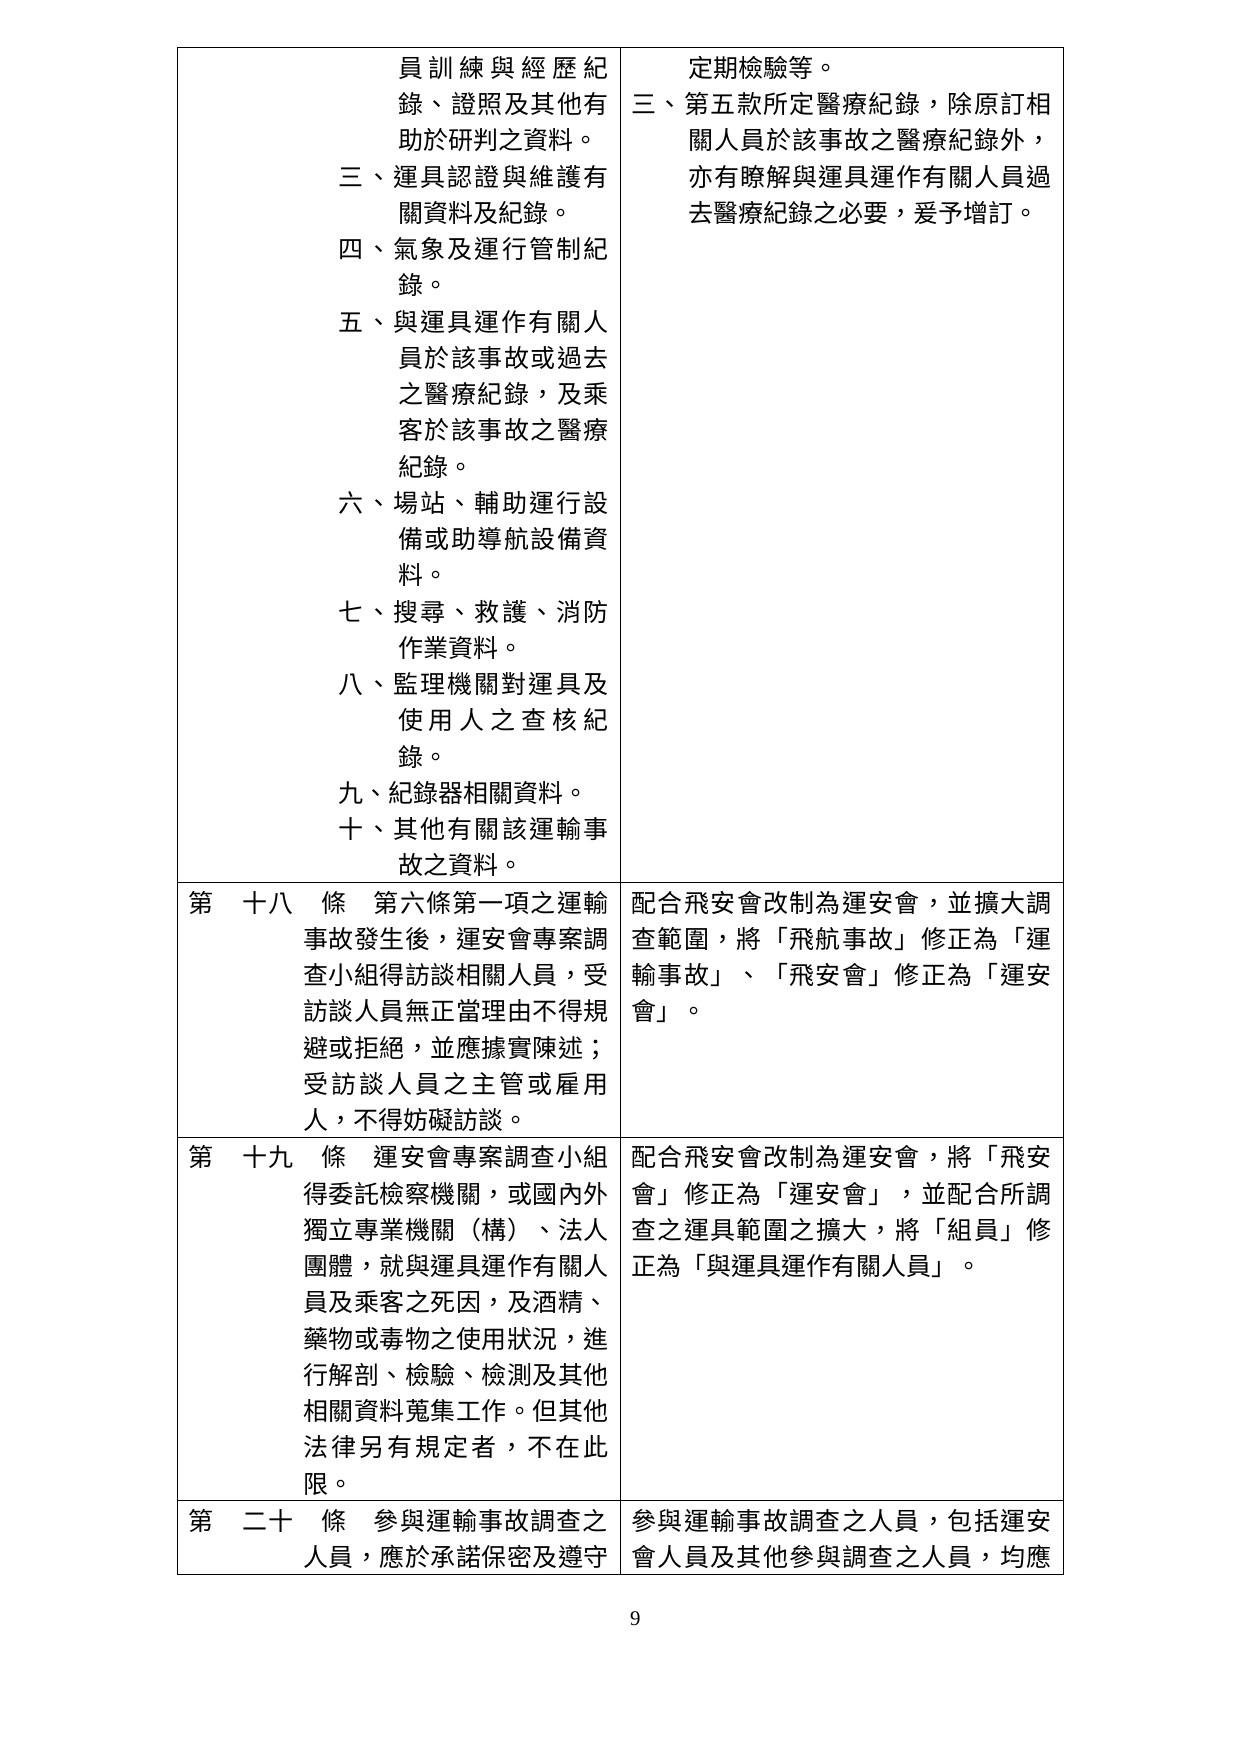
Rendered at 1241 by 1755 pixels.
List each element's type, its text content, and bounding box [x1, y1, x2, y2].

table_cell 參與運輸事故調查之人員，包括運安會人員及其他參與調查之人員，均應 [621, 1501, 1063, 1574]
table_cell 第 二十 條 參與運輸事故調查之人員，應於承諾保密及遵守 [178, 1501, 620, 1574]
table_cell 配合飛安會改制為運安會，將「飛安會」修正為「運安會」，並配合所調查之運具範圍之擴大，將「組員」修正為「與運具運作有關人員」。 [621, 1138, 1063, 1500]
table_cell 定期檢驗等。 三、第五款所定醫療紀錄，除原訂相關人員於該事故之醫療紀錄外，亦有瞭解與運具運作有關人員過去醫療紀錄之必要，爰予增訂。 [621, 48, 1063, 882]
table_cell 員訓練與經歷紀錄、證照及其他有助於研判之資料。 三、運具認證與維護有關資料及紀錄。 四、氣象及運行管制紀錄。 五、與運具運作有關人員於該事故或過去之醫療紀錄，及乘客於該事故之醫療紀錄。 六、場站、輔助運行設備或助導航設備資料。 七、搜尋、救護、消防作業資料。 八、監理機關對運具及使用人之查核紀錄。 九、紀錄器相關資料。 十、其他有關該運輸事故之資料。 [178, 48, 620, 882]
table_cell 第 十九 條 運安會專案調查小組得委託檢察機關，或國內外獨立專業機關（構）、法人團體，就與運具運作有關人員及乘客之死因，及酒精、藥物或毒物之使用狀況，進行解剖、檢驗、檢測及其他相關資料蒐集工作。但其他法律另有規定者，不在此限。 [178, 1138, 620, 1500]
table_cell 第 十八 條 第六條第一項之運輸事故發生後，運安會專案調查小組得訪談相關人員，受訪談人員無正當理由不得規避或拒絕，並應據實陳述；受訪談人員之主管或雇用人，不得妨礙訪談。 [178, 883, 620, 1137]
table_cell 配合飛安會改制為運安會，並擴大調查範圍，將「飛航事故」修正為「運輸事故」、「飛安會」修正為「運安會」。 [621, 883, 1063, 1137]
